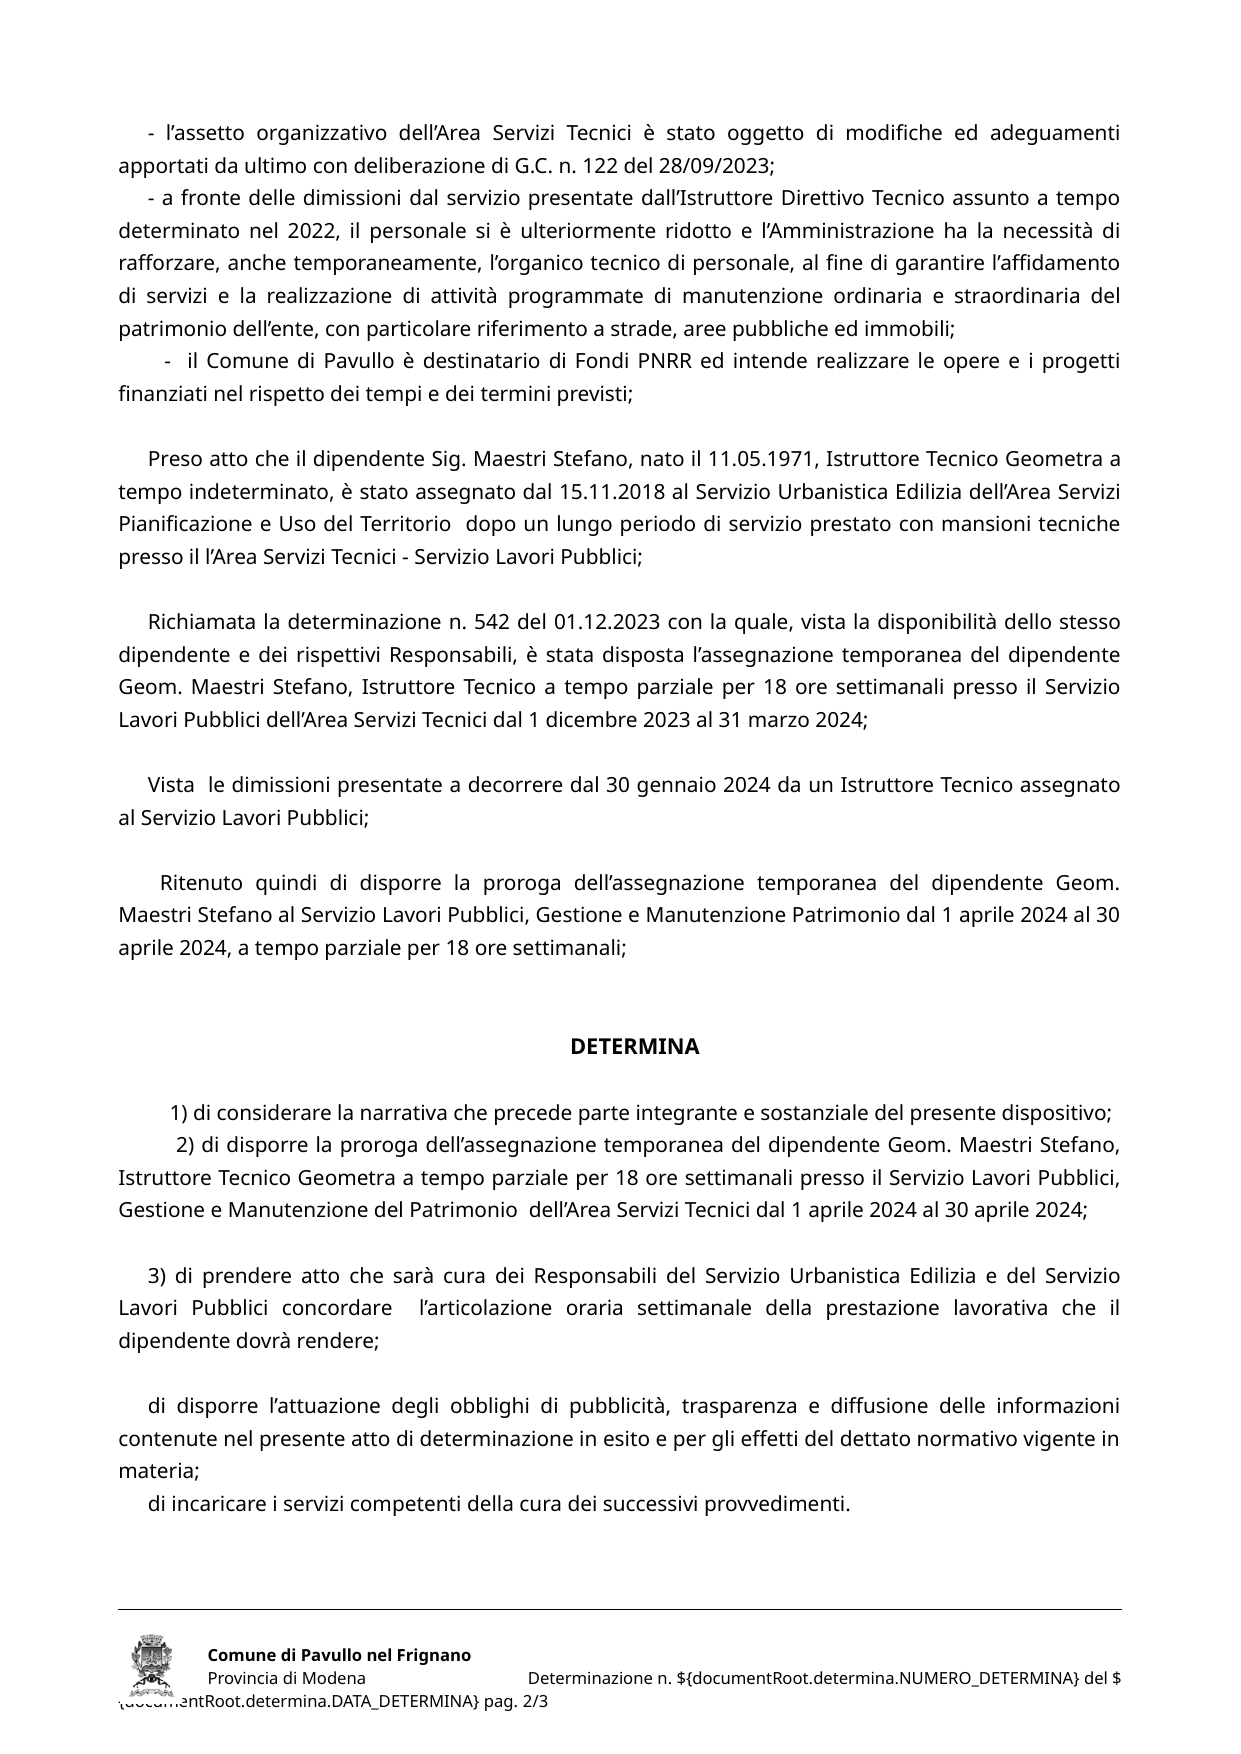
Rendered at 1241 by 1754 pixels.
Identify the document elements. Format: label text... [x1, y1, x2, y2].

text 1) di considerare la narrativa che precede parte integrante e sostanziale del presente dispositivo; [118, 1098, 1122, 1126]
text Richiamata la determinazione n. 542 del 01.12.2023 con la quale, vista la disponibilità dello stesso dipendente e dei rispettivi Responsabili, è stata disposta l’assegnazione temporanea del dipendente Geom. Maestri Stefano, Istruttore Tecnico a tempo parziale per 18 ore settimanali presso il Servizio Lavori Pubblici dell’Area Servizi Tecnici dal 1 dicembre 2023 al 31 marzo 2024; [118, 607, 1122, 733]
text di incaricare i servizi competenti della cura dei successivi provvedimenti. [118, 1489, 1122, 1517]
text 3) di prendere atto che sarà cura dei Responsabili del Servizio Urbanistica Edilizia e del Servizio Lavori Pubblici concordare l’articolazione oraria settimanale della prestazione lavorativa che il dipendente dovrà rendere; [118, 1261, 1122, 1354]
text di disporre l’attuazione degli obblighi di pubblicità, trasparenza e diffusione delle informazioni contenute nel presente atto di determinazione in esito e per gli effetti del dettato normativo vigente in materia; [118, 1391, 1122, 1485]
text DETERMINA [118, 1031, 1122, 1061]
text 2) di disporre la proroga dell’assegnazione temporanea del dipendente Geom. Maestri Stefano, Istruttore Tecnico Geometra a tempo parziale per 18 ore settimanali presso il Servizio Lavori Pubblici, Gestione e Manutenzione del Patrimonio dell’Area Servizi Tecnici dal 1 aprile 2024 al 30 aprile 2024; [118, 1130, 1122, 1224]
text - a fronte delle dimissioni dal servizio presentate dall’Istruttore Direttivo Tecnico assunto a tempo determinato nel 2022, il personale si è ulteriormente ridotto e l’Amministrazione ha la necessità di rafforzare, anche temporaneamente, l’organico tecnico di personale, al fine di garantire l’affidamento di servizi e la realizzazione di attività programmate di manutenzione ordinaria e straordinaria del patrimonio dell’ente, con particolare riferimento a strade, aree pubbliche ed immobili; [118, 183, 1122, 342]
text Vista le dimissioni presentate a decorrere dal 30 gennaio 2024 da un Istruttore Tecnico assegnato al Servizio Lavori Pubblici; [118, 770, 1122, 831]
text Ritenuto quindi di disporre la proroga dell’assegnazione temporanea del dipendente Geom. Maestri Stefano al Servizio Lavori Pubblici, Gestione e Manutenzione Patrimonio dal 1 aprile 2024 al 30 aprile 2024, a tempo parziale per 18 ore settimanali; [118, 868, 1122, 962]
text - l’assetto organizzativo dell’Area Servizi Tecnici è stato oggetto di modifiche ed adeguamenti apportati da ultimo con deliberazione di G.C. n. 122 del 28/09/2023; [118, 118, 1122, 179]
picture [120, 1631, 183, 1704]
text Preso atto che il dipendente Sig. Maestri Stefano, nato il 11.05.1971, Istruttore Tecnico Geometra a tempo indeterminato, è stato assegnato dal 15.11.2018 al Servizio Urbanistica Edilizia dell’Area Servizi Pianificazione e Uso del Territorio dopo un lungo periodo di servizio prestato con mansioni tecniche presso il l’Area Servizi Tecnici - Servizio Lavori Pubblici; [118, 444, 1122, 570]
text - il Comune di Pavullo è destinatario di Fondi PNRR ed intende realizzare le opere e i progetti finanziati nel rispetto dei tempi e dei termini previsti; [118, 346, 1122, 407]
